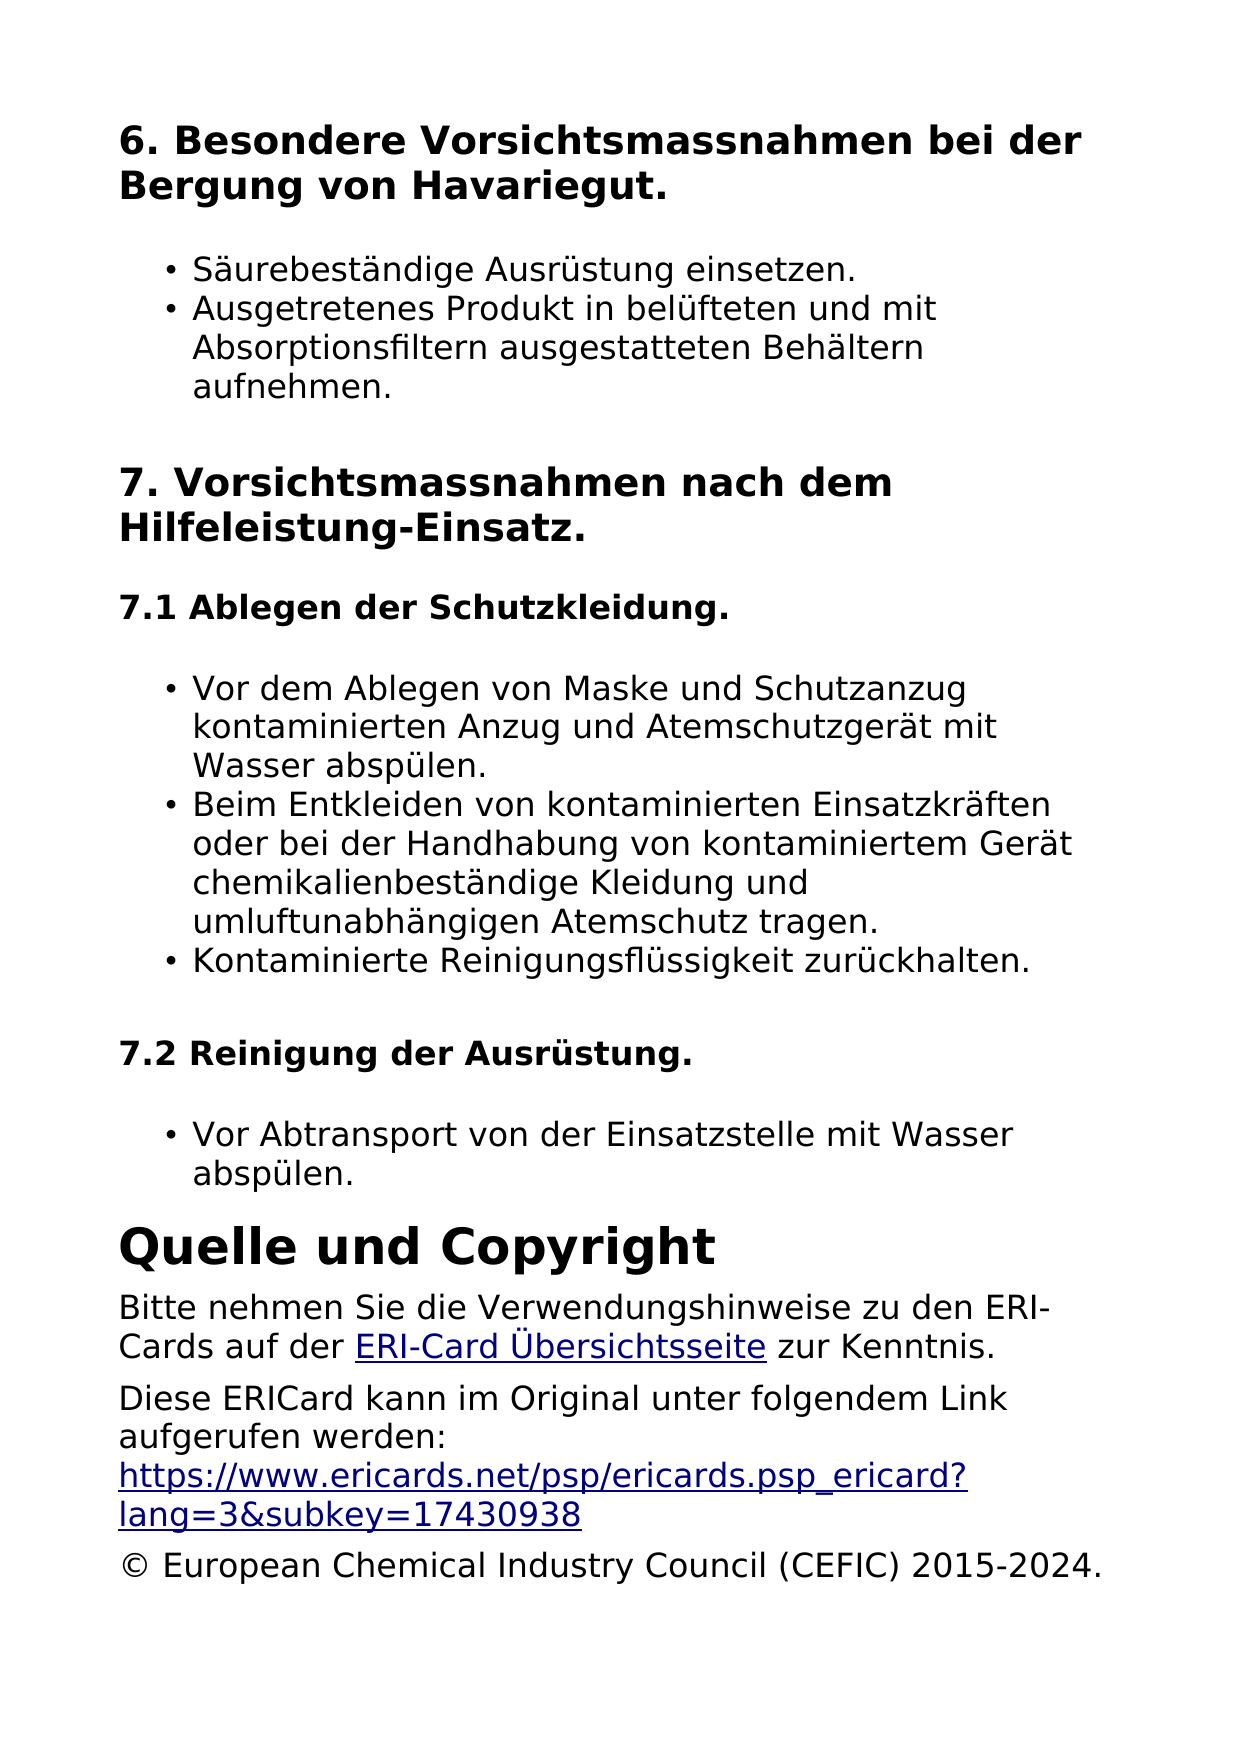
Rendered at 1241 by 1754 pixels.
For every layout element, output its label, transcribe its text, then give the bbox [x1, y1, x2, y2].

list Vor Abtransport von der Einsatzstelle mit Wasser abspülen. [177, 1115, 1122, 1193]
text Bitte nehmen Sie die Verwendungshinweise zu den ERI-Cards auf der ERI-Card Übersichtsseite zur Kenntnis. [118, 1289, 1122, 1366]
list Säurebeständige Ausrüstung einsetzen. [177, 251, 1122, 289]
subtitle 7.2 Reinigung der Ausrüstung. [118, 1034, 1122, 1073]
list Kontaminierte Reinigungsflüssigkeit zurückhalten. [177, 941, 1122, 980]
subtitle 6. Besondere Vorsichtsmassnahmen bei der Bergung von Havariegut. [118, 118, 1122, 208]
list Beim Entkleiden von kontaminierten Einsatzkräften oder bei der Handhabung von kontaminiertem Gerät chemikalienbeständige Kleidung und umluftunabhängigen Atemschutz tragen. [177, 786, 1122, 941]
list Vor dem Ablegen von Maske und Schutzanzug kontaminierten Anzug und Atemschutzgerät mit Wasser abspülen. [177, 669, 1122, 786]
subtitle Quelle und Copyright [118, 1218, 1122, 1276]
subtitle 7. Vorsichtsmassnahmen nach dem Hilfeleistung-Einsatz. [118, 460, 1122, 551]
text © European Chemical Industry Council (CEFIC) 2015-2024. [118, 1547, 1122, 1586]
text Diese ERICard kann im Original unter folgendem Link aufgerufen werden: https://www.ericards.net/psp/ericards.psp_ericard?lang=3&subkey=17430938 [118, 1379, 1122, 1534]
subtitle 7.1 Ablegen der Schutzkleidung. [118, 588, 1122, 627]
list Ausgetretenes Produkt in belüfteten und mit Absorptionsfiltern ausgestatteten Behältern aufnehmen. [177, 289, 1122, 406]
